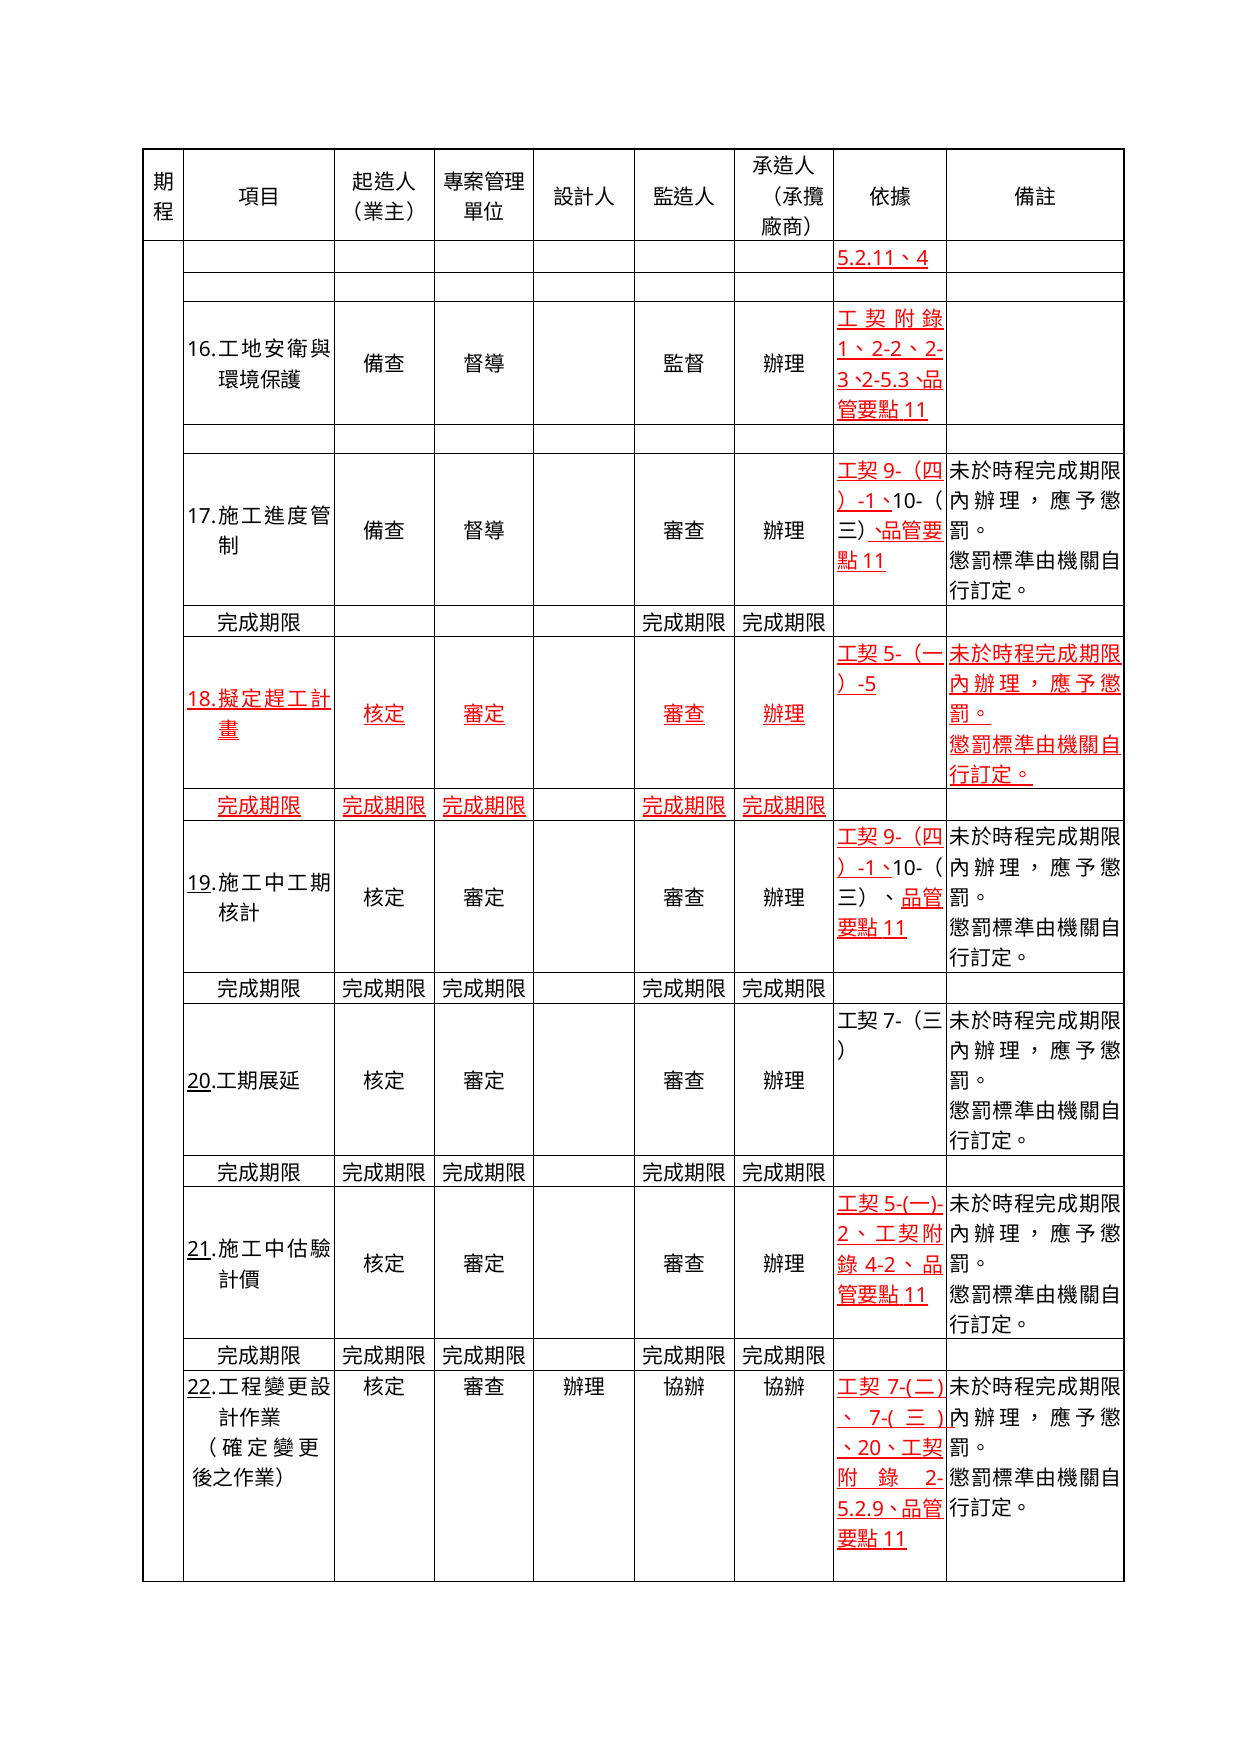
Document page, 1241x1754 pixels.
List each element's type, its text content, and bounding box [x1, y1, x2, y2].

table_cell 完成期限 [184, 1339, 334, 1369]
table_cell [947, 606, 1123, 636]
table_cell 審查 [635, 454, 734, 605]
table_cell [335, 425, 434, 453]
table_cell 核定 [335, 821, 434, 972]
table_cell 未於時程完成期限內辦理，應予懲罰。 懲罰標準由機關自行訂定。 [947, 1187, 1123, 1338]
table_cell 辦理 [735, 637, 833, 788]
table_cell 審查 [635, 1004, 734, 1155]
table_cell 審查 [435, 1371, 533, 1581]
table_header 備註 [947, 150, 1123, 240]
table_cell 完成期限 [335, 973, 434, 1003]
table_cell 辦理 [735, 1187, 833, 1338]
table_cell 審定 [435, 1004, 533, 1155]
table_cell [834, 789, 946, 819]
table_cell 完成期限 [335, 789, 434, 819]
table_cell [435, 273, 533, 301]
table_cell 監督 [635, 302, 734, 423]
table_cell 完成期限 [435, 1339, 533, 1369]
table_cell [834, 973, 946, 1003]
table_cell 完成期限 [735, 789, 833, 819]
table_cell 核定 [335, 637, 434, 788]
table_cell [534, 302, 634, 423]
table_cell [534, 1004, 634, 1155]
table_cell 工契9-（四）-1、10-（三）、品管要點11 [834, 821, 946, 972]
table_cell [635, 273, 734, 301]
table_cell 完成期限 [435, 973, 533, 1003]
table_cell 辦理 [735, 454, 833, 605]
table_cell [335, 606, 434, 636]
table_cell 核定 [335, 1004, 434, 1155]
table_cell [435, 606, 533, 636]
table_cell 完成期限 [435, 789, 533, 819]
table_cell 核定 [335, 1371, 434, 1581]
table_cell 督導 [435, 454, 533, 605]
table_cell 辦理 [735, 821, 833, 972]
table_cell 核定 [335, 1187, 434, 1338]
table_cell 未於時程完成期限內辦理，應予懲罰。 懲罰標準由機關自行訂定。 [947, 637, 1123, 788]
table_cell 審查 [635, 1187, 734, 1338]
table_cell [335, 241, 434, 272]
table_cell 17.施工進度管制 [184, 454, 334, 605]
table_cell [534, 821, 634, 972]
table_cell 未於時程完成期限內辦理，應予懲罰。 懲罰標準由機關自行訂定。 [947, 1371, 1123, 1581]
table_header 監造人 [635, 150, 734, 240]
table_cell 完成期限 [184, 606, 334, 636]
table_cell [184, 241, 334, 272]
table_cell 未於時程完成期限內辦理，應予懲罰。 懲罰標準由機關自行訂定。 [947, 1004, 1123, 1155]
table_header 項目 [184, 150, 334, 240]
table_cell 20.工期展延 [184, 1004, 334, 1155]
table_header 承造人（承攬廠商） [735, 150, 833, 240]
table_cell 工契5-（一）-5 [834, 637, 946, 788]
table_cell 未於時程完成期限內辦理，應予懲罰。 懲罰標準由機關自行訂定。 [947, 454, 1123, 605]
table_cell [735, 241, 833, 272]
table_cell [947, 425, 1123, 453]
table_cell [947, 789, 1123, 819]
table_cell 完成期限 [184, 973, 334, 1003]
table_cell 審查 [635, 821, 734, 972]
table_cell 完成期限 [635, 973, 734, 1003]
table_cell [435, 241, 533, 272]
table_cell [534, 606, 634, 636]
table_cell 完成期限 [735, 606, 833, 636]
table_cell 備查 [335, 454, 434, 605]
table_header 期程 [144, 150, 183, 240]
table_cell [735, 273, 833, 301]
table_cell 完成期限 [635, 1339, 734, 1369]
table_cell 21.施工中估驗計價 [184, 1187, 334, 1338]
table_cell 工契附錄1、2-2、2-3、2-5.3、品管要點11 [834, 302, 946, 423]
table_cell [534, 789, 634, 819]
table_cell [534, 973, 634, 1003]
table_cell [335, 273, 434, 301]
table_cell 督導 [435, 302, 533, 423]
table_cell 辦理 [534, 1371, 634, 1581]
table_cell 協辦 [735, 1371, 833, 1581]
table_cell [947, 241, 1123, 272]
table_cell 完成期限 [335, 1156, 434, 1186]
table_cell [534, 1187, 634, 1338]
table_cell 工契7-（三） [834, 1004, 946, 1155]
table_header 專案管理單位 [435, 150, 533, 240]
table_cell 辦理 [735, 302, 833, 423]
table_cell 完成期限 [635, 789, 734, 819]
table_cell [635, 241, 734, 272]
table_cell [947, 302, 1123, 423]
table_cell [834, 425, 946, 453]
table_cell [534, 273, 634, 301]
table_cell [635, 425, 734, 453]
table_cell [534, 1339, 634, 1369]
table_cell [534, 637, 634, 788]
table_cell 完成期限 [735, 1339, 833, 1369]
table_cell 備查 [335, 302, 434, 423]
table_cell [834, 606, 946, 636]
table_cell 完成期限 [435, 1156, 533, 1186]
table_cell [534, 1156, 634, 1186]
table_cell 完成期限 [184, 789, 334, 819]
table_cell [947, 273, 1123, 301]
table_cell 工契7-(二)、7-(三)、20、工契附錄2-5.2.9、品管要點11 [834, 1371, 946, 1581]
table_cell 辦理 [735, 1004, 833, 1155]
table_cell [735, 425, 833, 453]
table_cell [834, 273, 946, 301]
table_header 起造人（業主） [335, 150, 434, 240]
table_cell 未於時程完成期限內辦理，應予懲罰。 懲罰標準由機關自行訂定。 [947, 821, 1123, 972]
table_cell 19.施工中工期核計 [184, 821, 334, 972]
table_cell 審定 [435, 821, 533, 972]
table_cell [534, 454, 634, 605]
table_cell 完成期限 [635, 1156, 734, 1186]
table_cell 18.擬定趕工計畫 [184, 637, 334, 788]
table_cell 22.工程變更設計作業 （確定變更後之作業） [184, 1371, 334, 1581]
table_cell 完成期限 [735, 1156, 833, 1186]
table_cell 完成期限 [735, 973, 833, 1003]
table_cell [947, 1156, 1123, 1186]
table_header 依據 [834, 150, 946, 240]
table_cell [184, 273, 334, 301]
table_cell [184, 425, 334, 453]
table_header 設計人 [534, 150, 634, 240]
table_cell 審查 [635, 637, 734, 788]
table_cell [947, 1339, 1123, 1369]
table_cell 審定 [435, 637, 533, 788]
table_cell 完成期限 [335, 1339, 434, 1369]
table_cell 審定 [435, 1187, 533, 1338]
table_cell [435, 425, 533, 453]
table_cell 協辦 [635, 1371, 734, 1581]
table_cell 16.工地安衛與環境保護 [184, 302, 334, 423]
table_cell 5.2.11、4 [834, 241, 946, 272]
table_cell 完成期限 [635, 606, 734, 636]
table_cell [834, 1156, 946, 1186]
table_cell [144, 241, 183, 1581]
table_cell 完成期限 [184, 1156, 334, 1186]
table_cell 工契5-(一)-2、工契附錄4-2、品管要點11 [834, 1187, 946, 1338]
table_cell [534, 241, 634, 272]
table_cell [947, 973, 1123, 1003]
table_cell 工契9-（四）-1、10-（三）、品管要點11 [834, 454, 946, 605]
table_cell [534, 425, 634, 453]
table_cell [834, 1339, 946, 1369]
